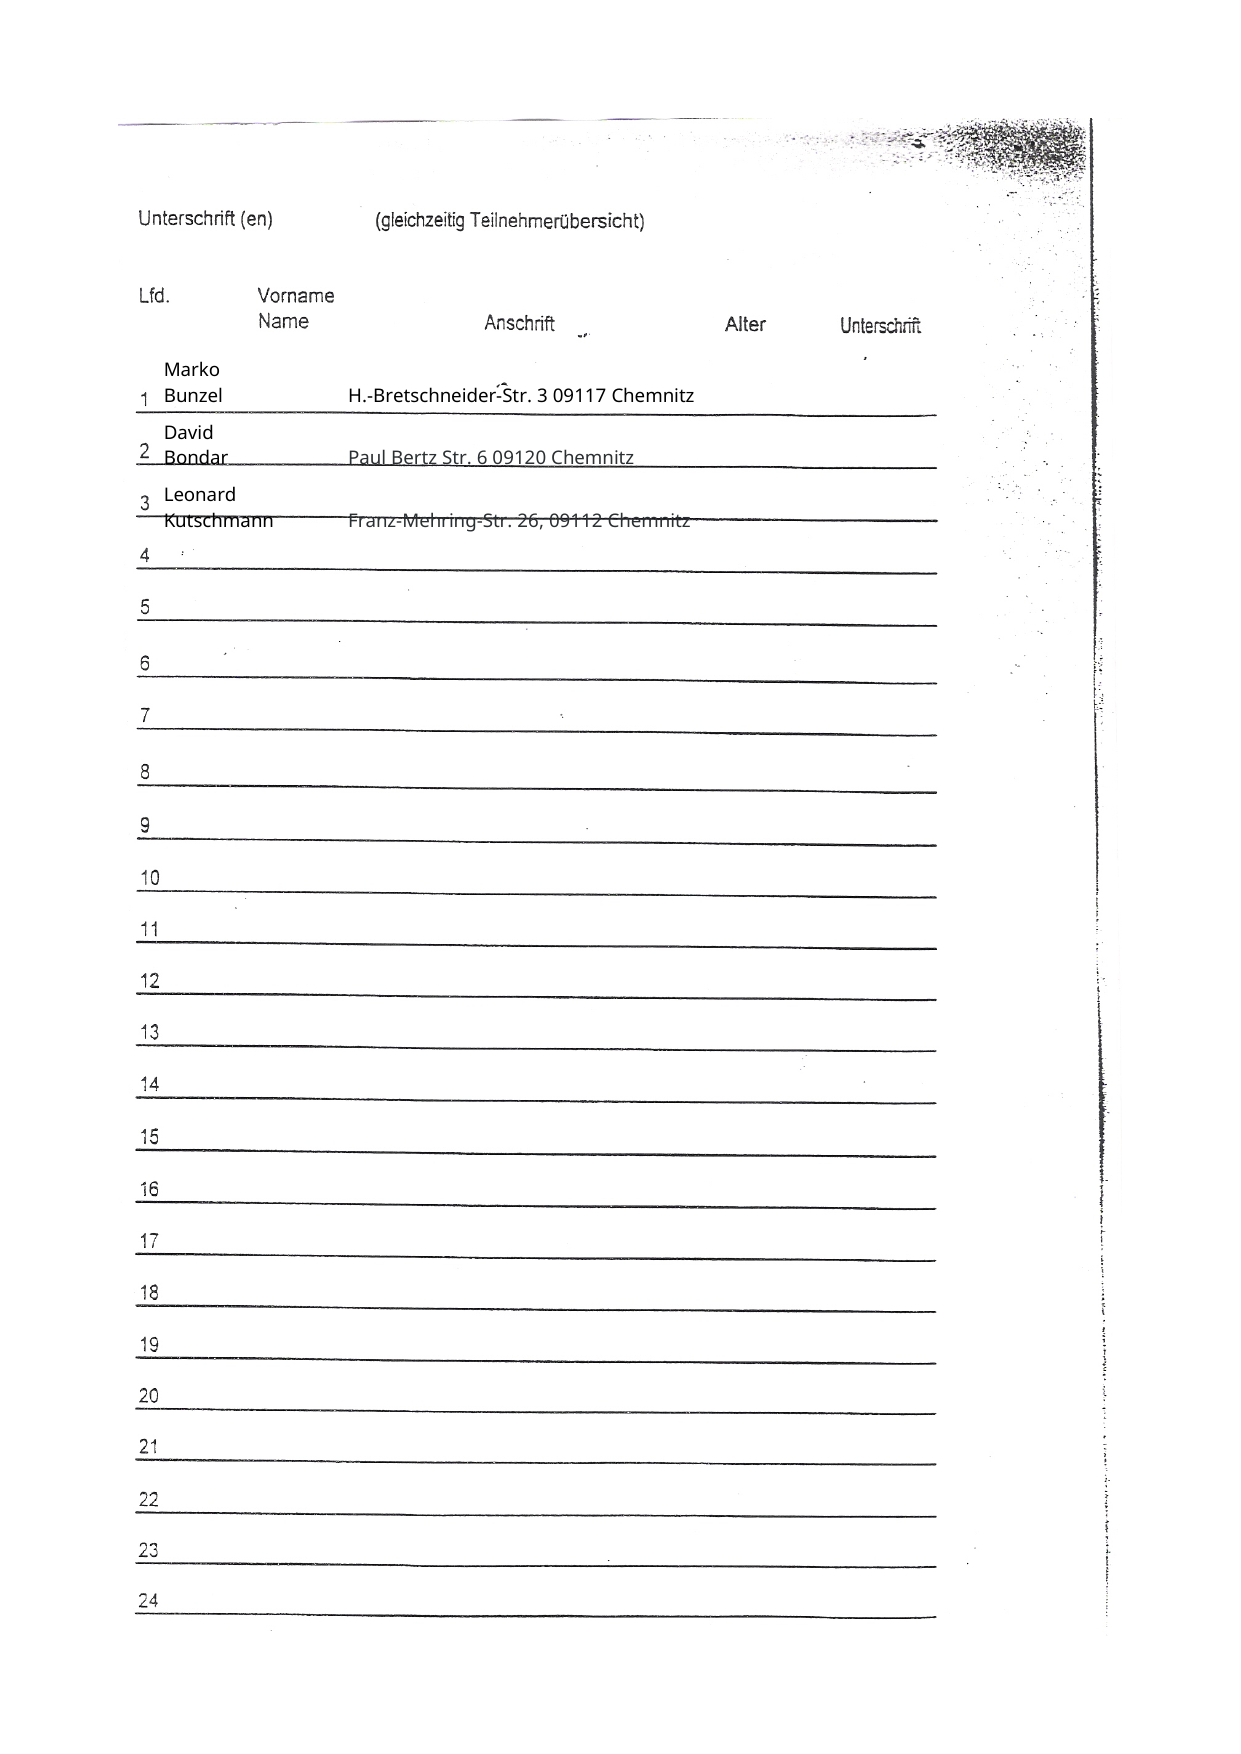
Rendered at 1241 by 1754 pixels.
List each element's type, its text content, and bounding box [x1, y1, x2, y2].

table_cell [720, 476, 837, 538]
table_cell [342, 851, 720, 898]
table_cell [342, 1323, 720, 1376]
table_cell [720, 1057, 837, 1110]
table_cell [117, 1270, 158, 1323]
table_cell [342, 1429, 720, 1482]
table_cell [158, 1110, 342, 1163]
table_cell [117, 414, 158, 476]
table_cell [838, 1323, 1122, 1376]
table_cell [117, 1110, 158, 1163]
table_cell [117, 851, 158, 898]
table_cell [117, 1010, 158, 1057]
table_header Marko Bunzel [158, 118, 342, 413]
table_cell [158, 1376, 342, 1429]
table_cell Leonard Kutschmann [158, 476, 342, 538]
table_cell [117, 745, 158, 792]
table_cell [838, 851, 1122, 898]
table_cell [117, 1164, 158, 1217]
table_cell [838, 792, 1122, 851]
table_cell [838, 745, 1122, 792]
table_cell [720, 1323, 837, 1376]
table_cell [117, 1323, 158, 1376]
table_cell [158, 592, 342, 645]
picture [118, 118, 1122, 1636]
table_cell [117, 792, 158, 851]
table_cell [838, 539, 1122, 592]
table_cell Paul Bertz Str. 6 09120 Chemnitz [342, 414, 720, 476]
table_header [720, 118, 837, 413]
table_cell [342, 1010, 720, 1057]
table_cell [838, 898, 1122, 945]
table_cell [720, 1010, 837, 1057]
table_cell [720, 539, 837, 592]
table_cell [720, 792, 837, 851]
table_cell [158, 539, 342, 592]
table_cell [720, 745, 837, 792]
table_cell [720, 945, 837, 1010]
table_cell [158, 1217, 342, 1270]
table_cell [838, 1270, 1122, 1323]
table_cell [838, 1057, 1122, 1110]
table_cell [158, 1323, 342, 1376]
table_header [838, 118, 1122, 413]
table_cell [342, 898, 720, 945]
table_cell [117, 539, 158, 592]
table_cell [342, 592, 720, 645]
table_cell [838, 1164, 1122, 1217]
table_cell [838, 1110, 1122, 1163]
table_cell [720, 851, 837, 898]
table_cell [342, 792, 720, 851]
table_cell [342, 1057, 720, 1110]
table_cell [838, 592, 1122, 645]
table_cell [838, 1429, 1122, 1482]
table_cell [720, 1164, 837, 1217]
table_cell [158, 945, 342, 1010]
table_cell [342, 1376, 720, 1429]
table_cell [117, 1376, 158, 1429]
table_cell [342, 1217, 720, 1270]
table_cell [838, 414, 1122, 476]
table_cell [342, 698, 720, 745]
table_cell [720, 1429, 837, 1482]
table_cell [342, 945, 720, 1010]
table_cell [720, 898, 837, 945]
table_cell [720, 1270, 837, 1323]
table_cell [117, 592, 158, 645]
table_cell [117, 476, 158, 538]
table_cell [342, 539, 720, 592]
table_cell [720, 1217, 837, 1270]
table_cell Franz-Mehring-Str. 26, 09112 Chemnitz [342, 476, 720, 538]
table_cell [117, 645, 158, 698]
table_cell [838, 1376, 1122, 1429]
table_cell [158, 1010, 342, 1057]
table_cell [158, 645, 342, 698]
table_header [117, 118, 158, 413]
table_cell [720, 698, 837, 745]
table_cell [838, 476, 1122, 538]
table_cell [158, 698, 342, 745]
table_cell [117, 1429, 158, 1482]
table_cell [342, 745, 720, 792]
table_cell [158, 1057, 342, 1110]
table_cell [158, 851, 342, 898]
table_cell [720, 1376, 837, 1429]
table_cell [838, 945, 1122, 1010]
table_cell [342, 1270, 720, 1323]
table_cell [342, 1164, 720, 1217]
table_cell [117, 1217, 158, 1270]
table_cell [720, 592, 837, 645]
table_cell David Bondar [158, 414, 342, 476]
table_cell [158, 745, 342, 792]
table_cell [720, 645, 837, 698]
table_cell [158, 1270, 342, 1323]
table_cell [342, 1110, 720, 1163]
table_cell [117, 945, 158, 1010]
table_cell [158, 1164, 342, 1217]
table_cell [342, 645, 720, 698]
table_cell [838, 1217, 1122, 1270]
table_cell [720, 1110, 837, 1163]
table_cell [117, 1057, 158, 1110]
table_cell [158, 792, 342, 851]
table_cell [158, 1429, 342, 1482]
table_header H.-Bretschneider-Str. 3 09117 Chemnitz [342, 118, 720, 413]
table_cell [117, 698, 158, 745]
table_cell [838, 698, 1122, 745]
table_cell [838, 645, 1122, 698]
table_cell [720, 414, 837, 476]
table_cell [158, 898, 342, 945]
table_cell [838, 1010, 1122, 1057]
table_cell [117, 898, 158, 945]
